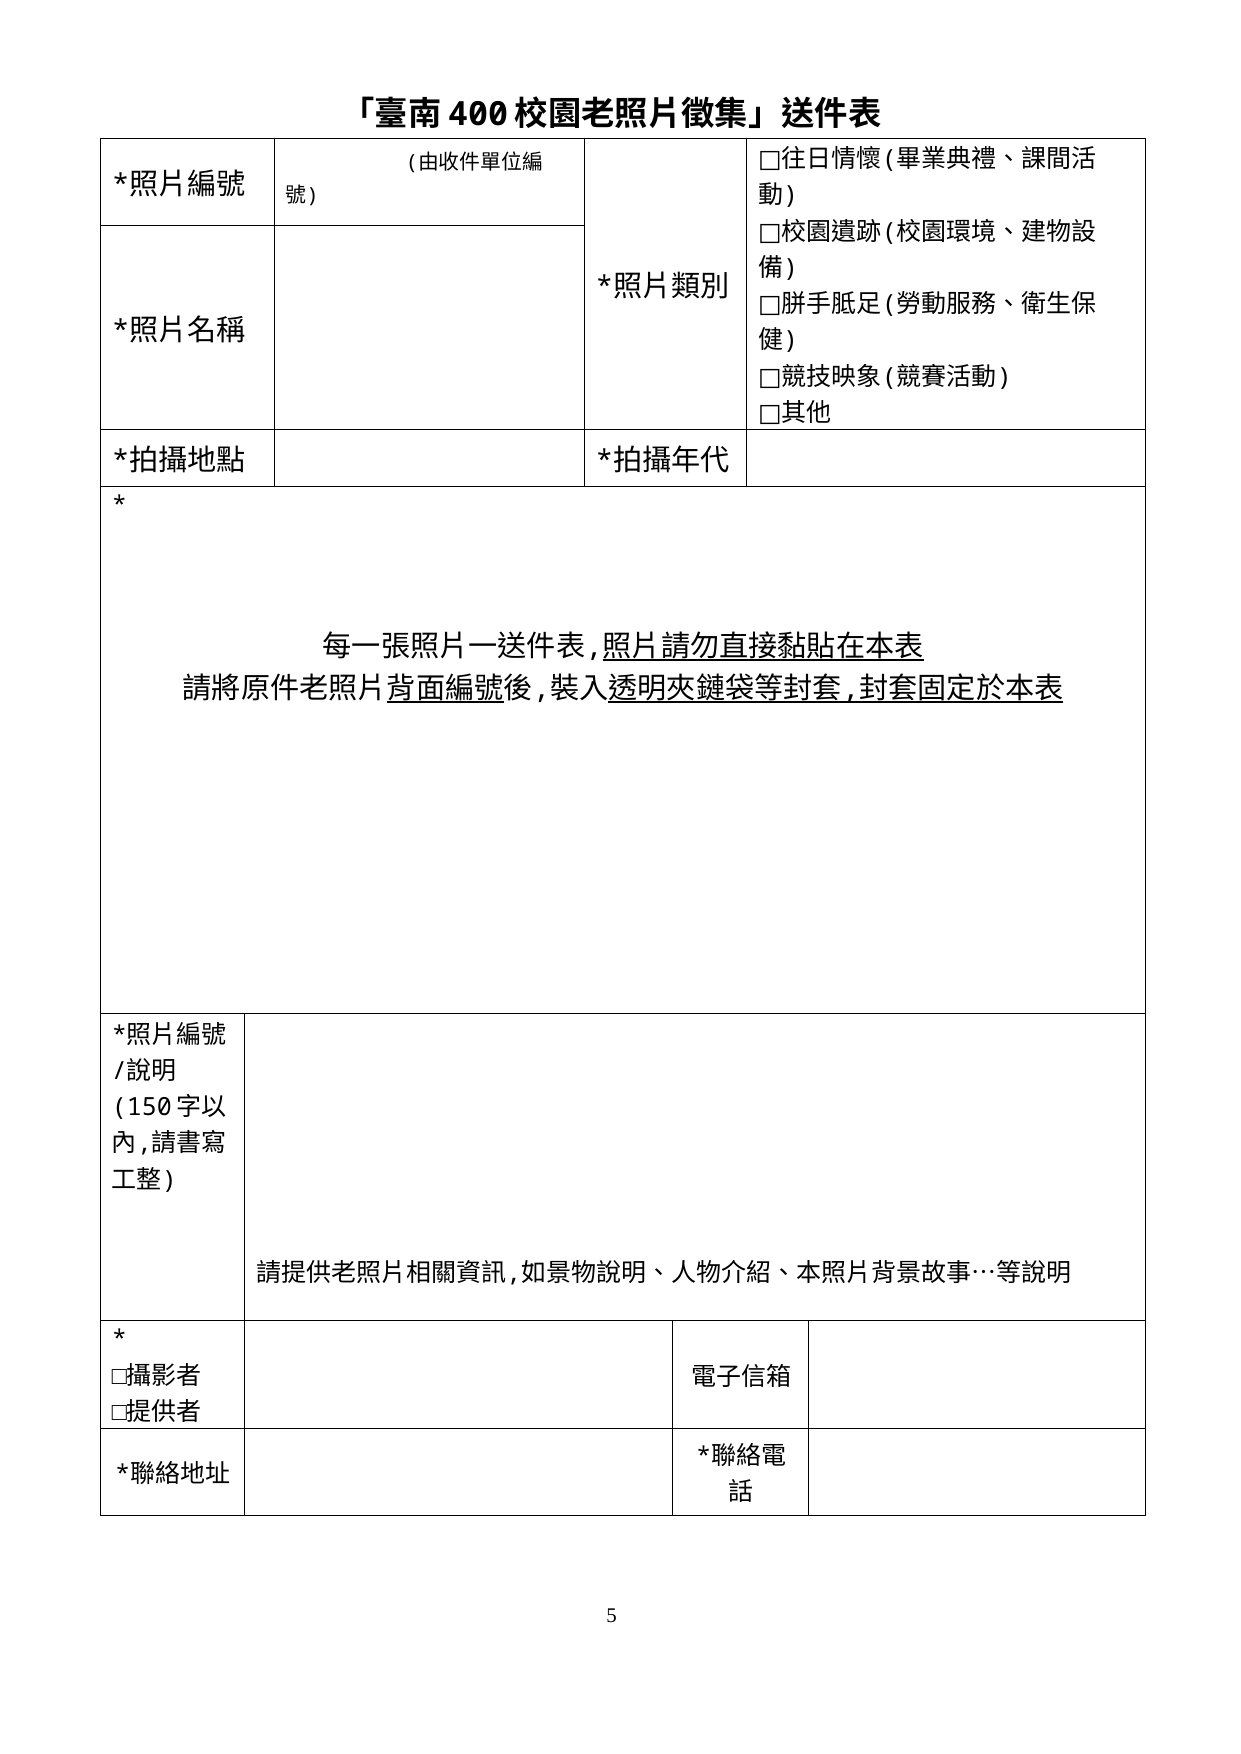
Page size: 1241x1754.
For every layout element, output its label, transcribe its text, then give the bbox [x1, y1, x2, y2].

table_cell [245, 1429, 672, 1515]
table_cell *拍攝地點 [101, 430, 274, 486]
table_header (由收件單位編號) [275, 139, 584, 225]
table_header □往日情懷(畢業典禮、課間活動) □校園遺跡(校園環境、建物設備) □胼手胝足(勞動服務、衛生保健) □競技映象(競賽活動) □其他 [747, 139, 1145, 428]
table_cell [275, 226, 584, 428]
table_cell *拍攝年代 [585, 430, 746, 486]
table_cell [275, 430, 584, 486]
table_cell [809, 1321, 1145, 1428]
table_header *照片類別 [585, 139, 746, 428]
table_cell 請提供老照片相關資訊,如景物說明、人物介紹、本照片背景故事…等說明 [245, 1014, 1145, 1320]
table_cell *照片名稱 [101, 226, 274, 428]
table_cell *聯絡電話 [673, 1429, 808, 1515]
table_cell *照片編號/說明 (150字以內,請書寫工整) [101, 1014, 244, 1320]
table_cell [747, 430, 1145, 486]
table_cell 電子信箱 [673, 1321, 808, 1428]
table_cell * 每一張照片一送件表,照片請勿直接黏貼在本表 請將原件老照片背面編號後,裝入透明夾鏈袋等封套,封套固定於本表 [101, 487, 1145, 1013]
table_header *照片編號 [101, 139, 274, 225]
text 「臺南400校園老照片徵集」送件表 [100, 75, 1122, 137]
table_cell * □攝影者 □提供者 [101, 1321, 244, 1428]
table_cell *聯絡地址 [101, 1429, 244, 1515]
table_cell [809, 1429, 1145, 1515]
table_cell [245, 1321, 672, 1428]
